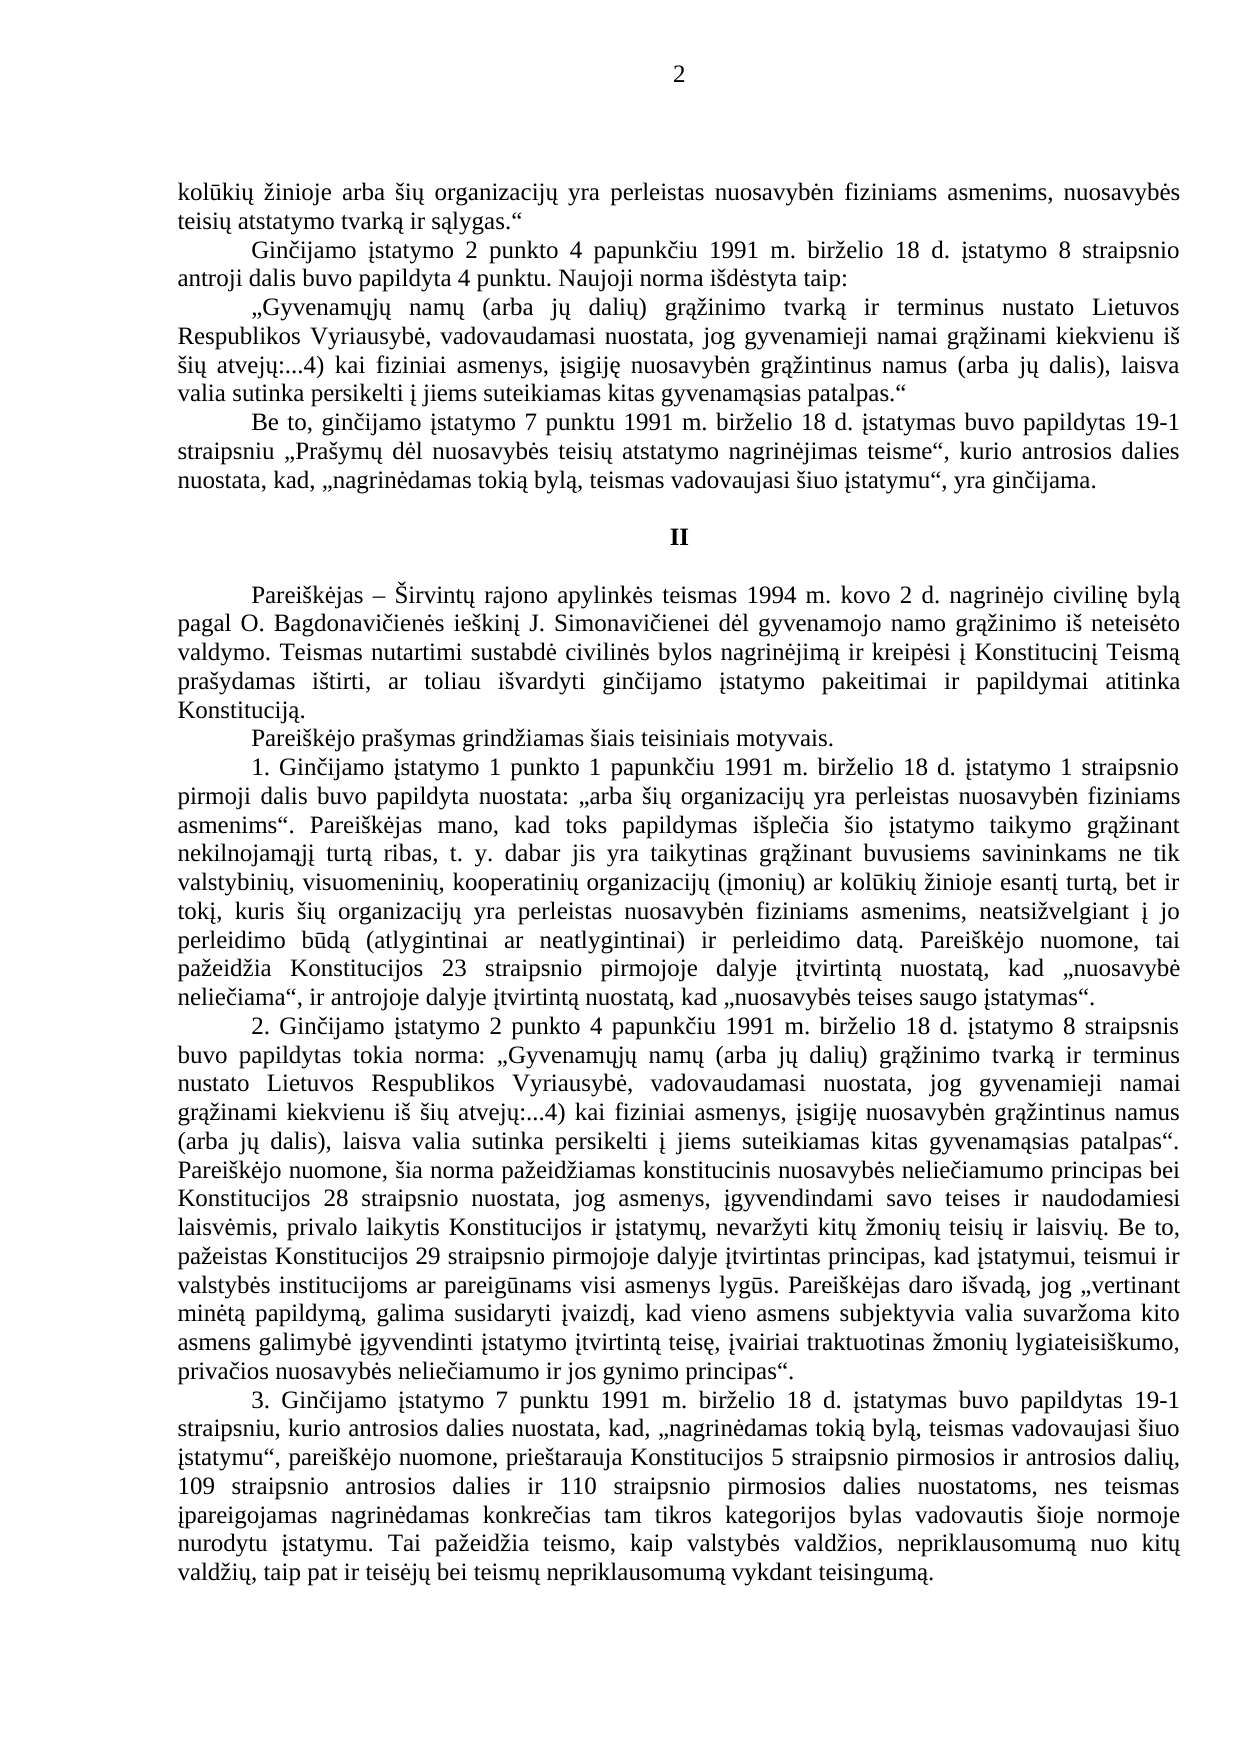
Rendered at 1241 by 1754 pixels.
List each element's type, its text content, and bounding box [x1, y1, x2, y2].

text 2. Ginčijamo įstatymo 2 punkto 4 papunkčiu 1991 m. birželio 18 d. įstatymo 8 straipsnis buvo papildytas tokia norma: „Gyvenamųjų namų (arba jų dalių) grąžinimo tvarką ir terminus nustato Lietuvos Respublikos Vyriausybė, vadovaudamasi nuostata, jog gyvenamieji namai grąžinami kiekvienu iš šių atvejų:...4) kai fiziniai asmenys, įsigiję nuosavybėn grąžintinus namus (arba jų dalis), laisva valia sutinka persikelti į jiems suteikiamas kitas gyvenamąsias patalpas“. Pareiškėjo nuomone, šia norma pažeidžiamas konstitucinis nuosavybės neliečiamumo principas bei Konstitucijos 28 straipsnio nuostata, jog asmenys, įgyvendindami savo teises ir naudodamiesi laisvėmis, privalo laikytis Konstitucijos ir įstatymų, nevaržyti kitų žmonių teisių ir laisvių. Be to, pažeistas Konstitucijos 29 straipsnio pirmojoje dalyje įtvirtintas principas, kad įstatymui, teismui ir valstybės institucijoms ar pareigūnams visi asmenys lygūs. Pareiškėjas daro išvadą, jog „vertinant minėtą papildymą, galima susidaryti įvaizdį, kad vieno asmens subjektyvia valia suvaržoma kito asmens galimybė įgyvendinti įstatymo įtvirtintą teisę, įvairiai traktuotinas žmonių lygiateisiškumo, privačios nuosavybės neliečiamumo ir jos gynimo principas“. [177, 1011, 1181, 1385]
text 3. Ginčijamo įstatymo 7 punktu 1991 m. birželio 18 d. įstatymas buvo papildytas 19-1 straipsniu, kurio antrosios dalies nuostata, kad, „nagrinėdamas tokią bylą, teismas vadovaujasi šiuo įstatymu“, pareiškėjo nuomone, prieštarauja Konstitucijos 5 straipsnio pirmosios ir antrosios dalių, 109 straipsnio antrosios dalies ir 110 straipsnio pirmosios dalies nuostatoms, nes teismas įpareigojamas nagrinėdamas konkrečias tam tikros kategorijos bylas vadovautis šioje normoje nurodytu įstatymu. Tai pažeidžia teismo, kaip valstybės valdžios, nepriklausomumą nuo kitų valdžių, taip pat ir teisėjų bei teismų nepriklausomumą vykdant teisingumą. [177, 1385, 1181, 1586]
text Pareiškėjo prašymas grindžiamas šiais teisiniais motyvais. [177, 723, 1181, 752]
text Be to, ginčijamo įstatymo 7 punktu 1991 m. birželio 18 d. įstatymas buvo papildytas 19-1 straipsniu „Prašymų dėl nuosavybės teisių atstatymo nagrinėjimas teisme“, kurio antrosios dalies nuostata, kad, „nagrinėdamas tokią bylą, teismas vadovaujasi šiuo įstatymu“, yra ginčijama. [177, 407, 1181, 493]
text II [177, 522, 1181, 551]
text „Gyvenamųjų namų (arba jų dalių) grąžinimo tvarką ir terminus nustato Lietuvos Respublikos Vyriausybė, vadovaudamasi nuostata, jog gyvenamieji namai grąžinami kiekvienu iš šių atvejų:...4) kai fiziniai asmenys, įsigiję nuosavybėn grąžintinus namus (arba jų dalis), laisva valia sutinka persikelti į jiems suteikiamas kitas gyvenamąsias patalpas.“ [177, 292, 1181, 407]
text Pareiškėjas – Širvintų rajono apylinkės teismas 1994 m. kovo 2 d. nagrinėjo civilinę bylą pagal O. Bagdonavičienės ieškinį J. Simonavičienei dėl gyvenamojo namo grąžinimo iš neteisėto valdymo. Teismas nutartimi sustabdė civilinės bylos nagrinėjimą ir kreipėsi į Konstitucinį Teismą prašydamas ištirti, ar toliau išvardyti ginčijamo įstatymo pakeitimai ir papildymai atitinka Konstituciją. [177, 580, 1181, 723]
text Ginčijamo įstatymo 2 punkto 4 papunkčiu 1991 m. birželio 18 d. įstatymo 8 straipsnio antroji dalis buvo papildyta 4 punktu. Naujoji norma išdėstyta taip: [177, 235, 1181, 292]
text 1. Ginčijamo įstatymo 1 punkto 1 papunkčiu 1991 m. birželio 18 d. įstatymo 1 straipsnio pirmoji dalis buvo papildyta nuostata: „arba šių organizacijų yra perleistas nuosavybėn fiziniams asmenims“. Pareiškėjas mano, kad toks papildymas išplečia šio įstatymo taikymo grąžinant nekilnojamąjį turtą ribas, t. y. dabar jis yra taikytinas grąžinant buvusiems savininkams ne tik valstybinių, visuomeninių, kooperatinių organizacijų (įmonių) ar kolūkių žinioje esantį turtą, bet ir tokį, kuris šių organizacijų yra perleistas nuosavybėn fiziniams asmenims, neatsižvelgiant į jo perleidimo būdą (atlygintinai ar neatlygintinai) ir perleidimo datą. Pareiškėjo nuomone, tai pažeidžia Konstitucijos 23 straipsnio pirmojoje dalyje įtvirtintą nuostatą, kad „nuosavybė neliečiama“, ir antrojoje dalyje įtvirtintą nuostatą, kad „nuosavybės teises saugo įstatymas“. [177, 752, 1181, 1011]
text kolūkių žinioje arba šių organizacijų yra perleistas nuosavybėn fiziniams asmenims, nuosavybės teisių atstatymo tvarką ir sąlygas.“ [177, 177, 1181, 235]
